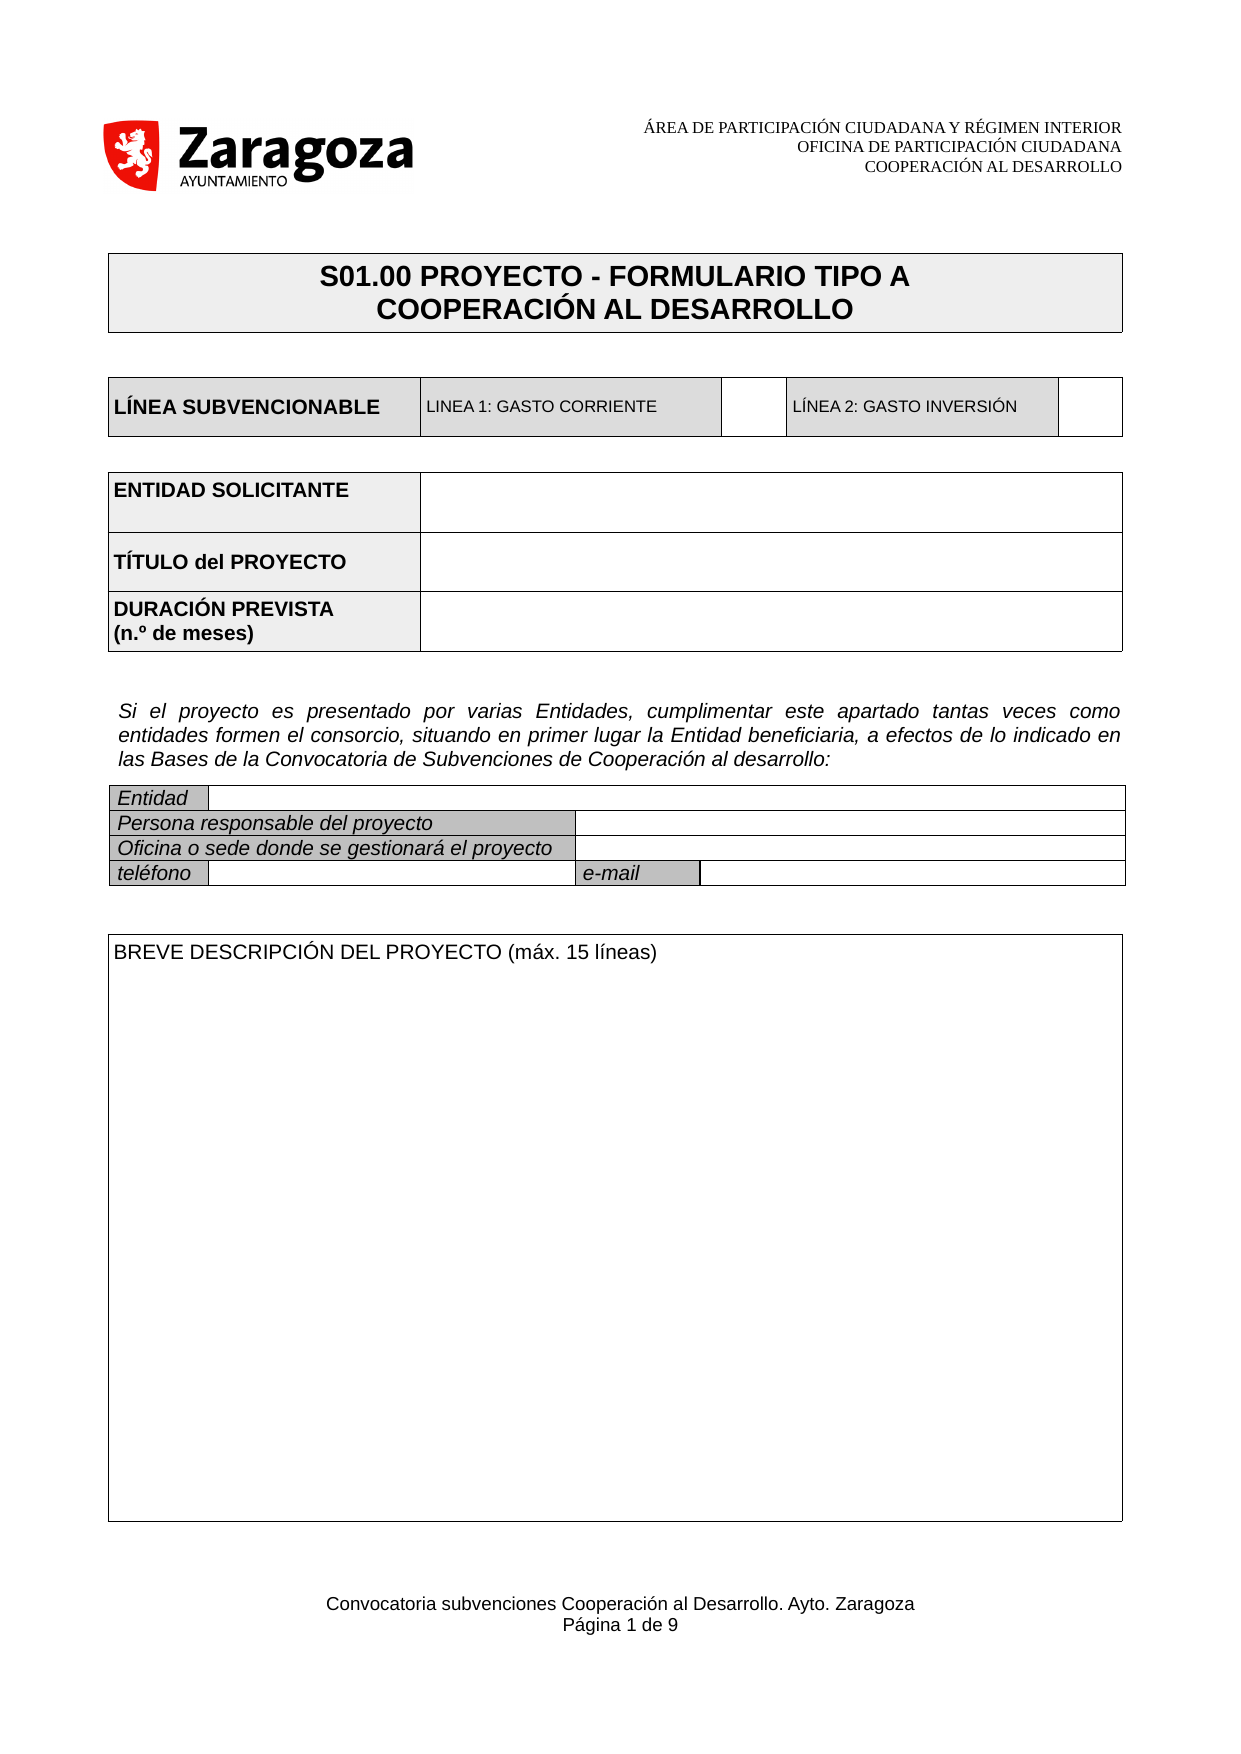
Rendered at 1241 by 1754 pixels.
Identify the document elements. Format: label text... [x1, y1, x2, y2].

table_cell [722, 378, 786, 436]
text Si el proyecto es presentado por varias Entidades, cumplimentar este apartado tantas veces como entidades formen el consorcio, situando en primer lugar la Entidad beneficiaria, a efectos de lo indicado en las Bases de la Convocatoria de Subvenciones de Cooperación al desarrollo: [118, 699, 1122, 771]
table_cell LÍNEA 2: GASTO INVERSIÓN [787, 378, 1058, 436]
table_cell DURACIÓN PREVISTA (n.º de meses) [109, 592, 420, 651]
table_cell TÍTULO del PROYECTO [109, 533, 420, 591]
table_header BREVE DESCRIPCIÓN DEL PROYECTO (máx. 15 líneas) [109, 935, 1122, 1521]
table_cell e-mail [576, 861, 699, 885]
table_cell [576, 811, 1125, 835]
table_cell [108, 437, 1122, 472]
table_cell [421, 533, 1122, 591]
table_cell [576, 836, 1125, 860]
table_header Entidad [110, 786, 208, 810]
table_cell [701, 861, 1125, 885]
table_cell teléfono [110, 861, 208, 885]
table_cell Oficina o sede donde se gestionará el proyecto [110, 836, 575, 860]
table_header S01.00 PROYECTO - FORMULARIO TIPO A COOPERACIÓN AL DESARROLLO [109, 254, 1122, 332]
table_cell [1059, 378, 1122, 436]
table_cell LÍNEA SUBVENCIONABLE [109, 378, 420, 436]
table_header ENTIDAD SOLICITANTE [109, 473, 420, 532]
table_cell Persona responsable del proyecto [110, 811, 575, 835]
picture [102, 118, 414, 194]
table_cell [108, 333, 1122, 377]
table_header [209, 786, 1125, 810]
table_cell [421, 592, 1122, 651]
table_cell LINEA 1: GASTO CORRIENTE [421, 378, 721, 436]
table_cell [209, 861, 575, 885]
table_header [421, 473, 1122, 532]
